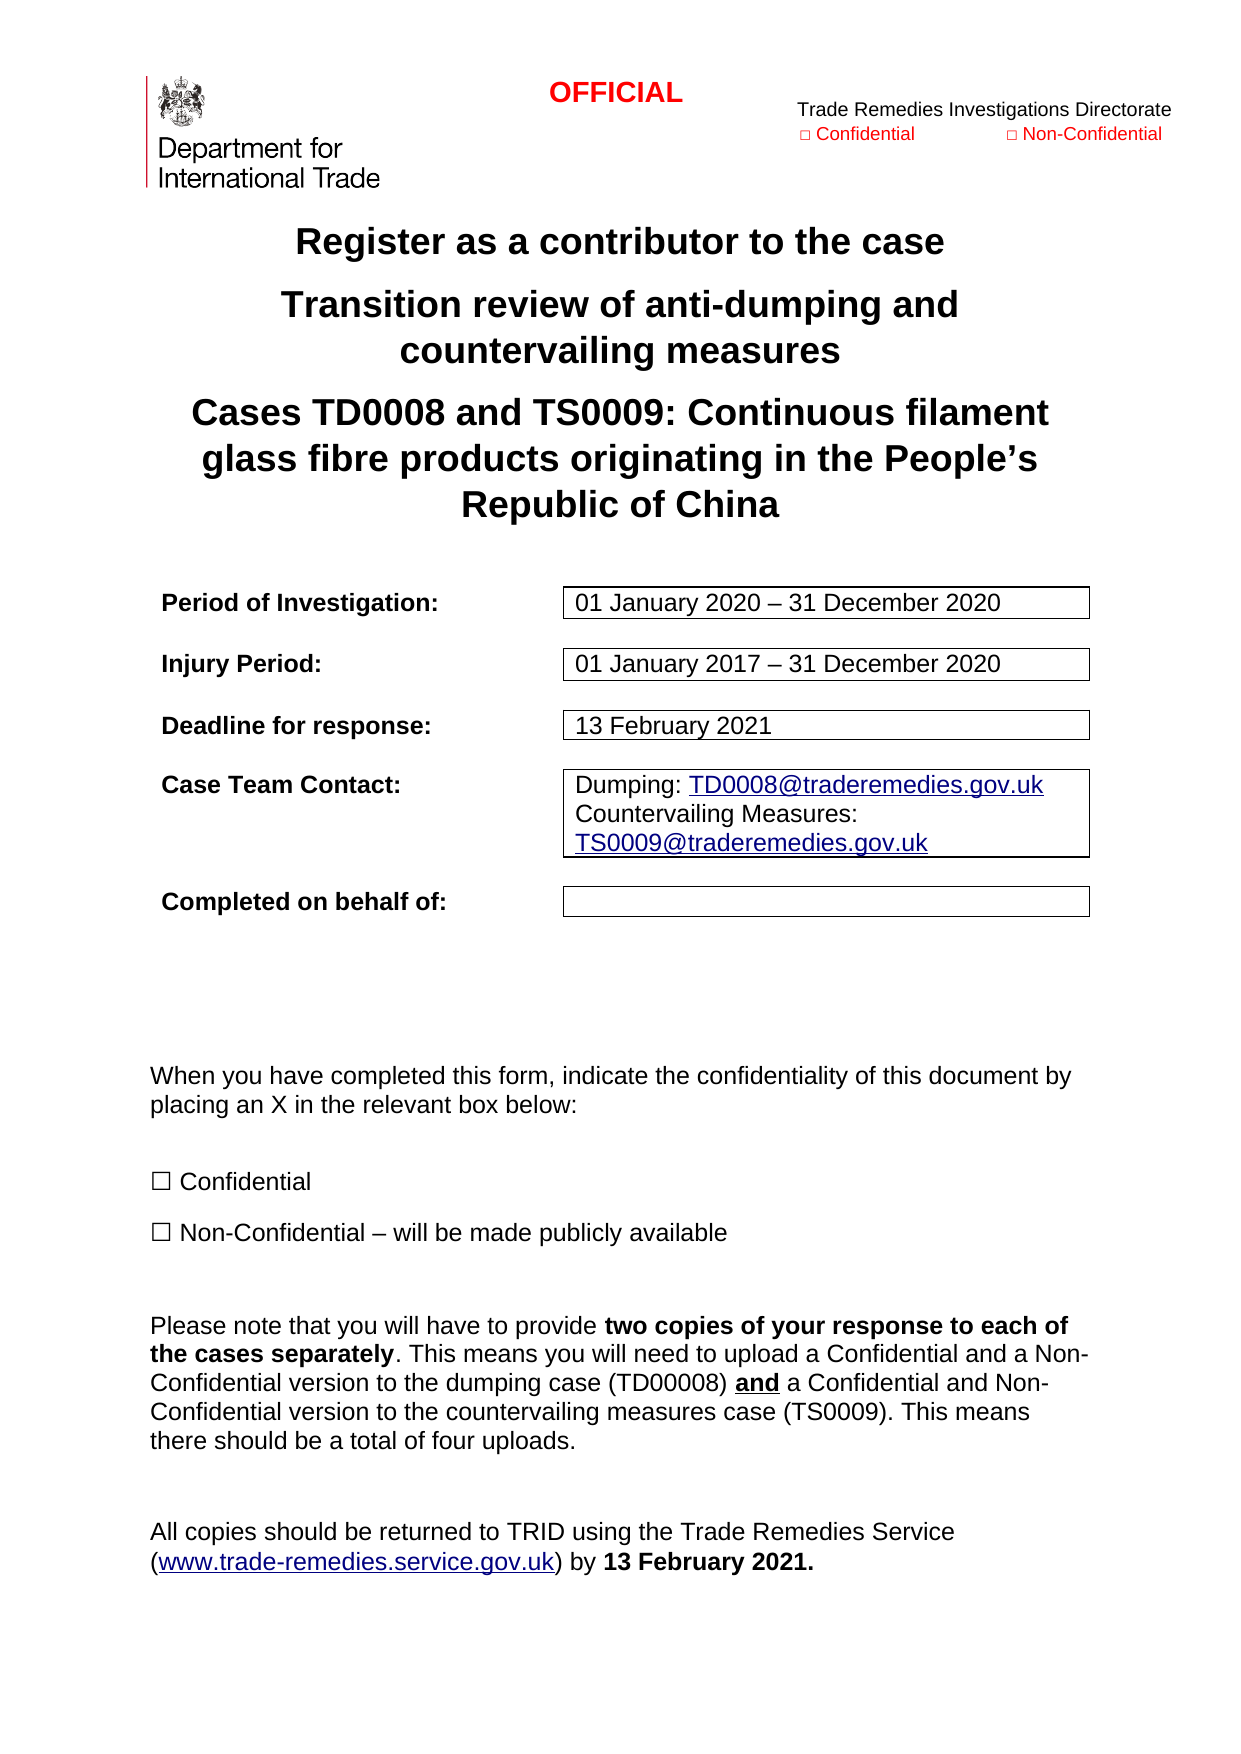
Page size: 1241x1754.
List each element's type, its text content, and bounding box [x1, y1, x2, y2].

table_cell Completed on behalf of: [150, 886, 563, 916]
table_cell [564, 887, 1089, 916]
table_cell [564, 740, 1089, 769]
text Cases TD0008 and TS0009: Continuous filament glass fibre products originating in the People’s Republic of China [150, 391, 1090, 526]
table_cell Case Team Contact: [150, 769, 563, 856]
table_cell Deadline for response: [150, 710, 563, 739]
table_cell [150, 739, 563, 769]
text Please note that you will have to provide two copies of your response to each of the cases separately. This means you will need to upload a Confidential and a Non-Confidential version to the dumping case (TD00008) and a Confidential and Non-Confidential version to the countervailing measures case (TS0009). This means there should be a total of four uploads. [150, 1311, 1090, 1454]
table_cell [564, 858, 1089, 886]
text All copies should be returned to TRID using the Trade Remedies Service (www.trade-remedies.service.gov.uk) by 13 February 2021. [150, 1516, 1090, 1576]
table_cell [564, 619, 1089, 648]
table_cell Injury Period: [150, 648, 563, 680]
table_cell [150, 618, 563, 648]
text When you have completed this form, indicate the confidentiality of this document by placing an X in the relevant box below: [150, 1061, 1090, 1118]
table_cell 13 February 2021 [564, 711, 1089, 739]
table_cell [564, 681, 1089, 709]
table_cell [150, 680, 563, 709]
text ☐ Confidential [150, 1164, 1090, 1198]
text Transition review of anti-dumping and countervailing measures [150, 282, 1090, 371]
text ☐ Non-Confidential – will be made publicly available [150, 1214, 1090, 1248]
table_cell Dumping: TD0008@traderemedies.gov.uk Countervailing Measures: TS0009@traderemedies.gov.uk [564, 770, 1089, 856]
table_cell [150, 856, 563, 886]
text Register as a contributor to the case [150, 219, 1090, 262]
table_header Period of Investigation: [150, 586, 563, 618]
table_cell 01 January 2017 – 31 December 2020 [564, 649, 1089, 680]
table_header 01 January 2020 – 31 December 2020 [564, 588, 1089, 618]
